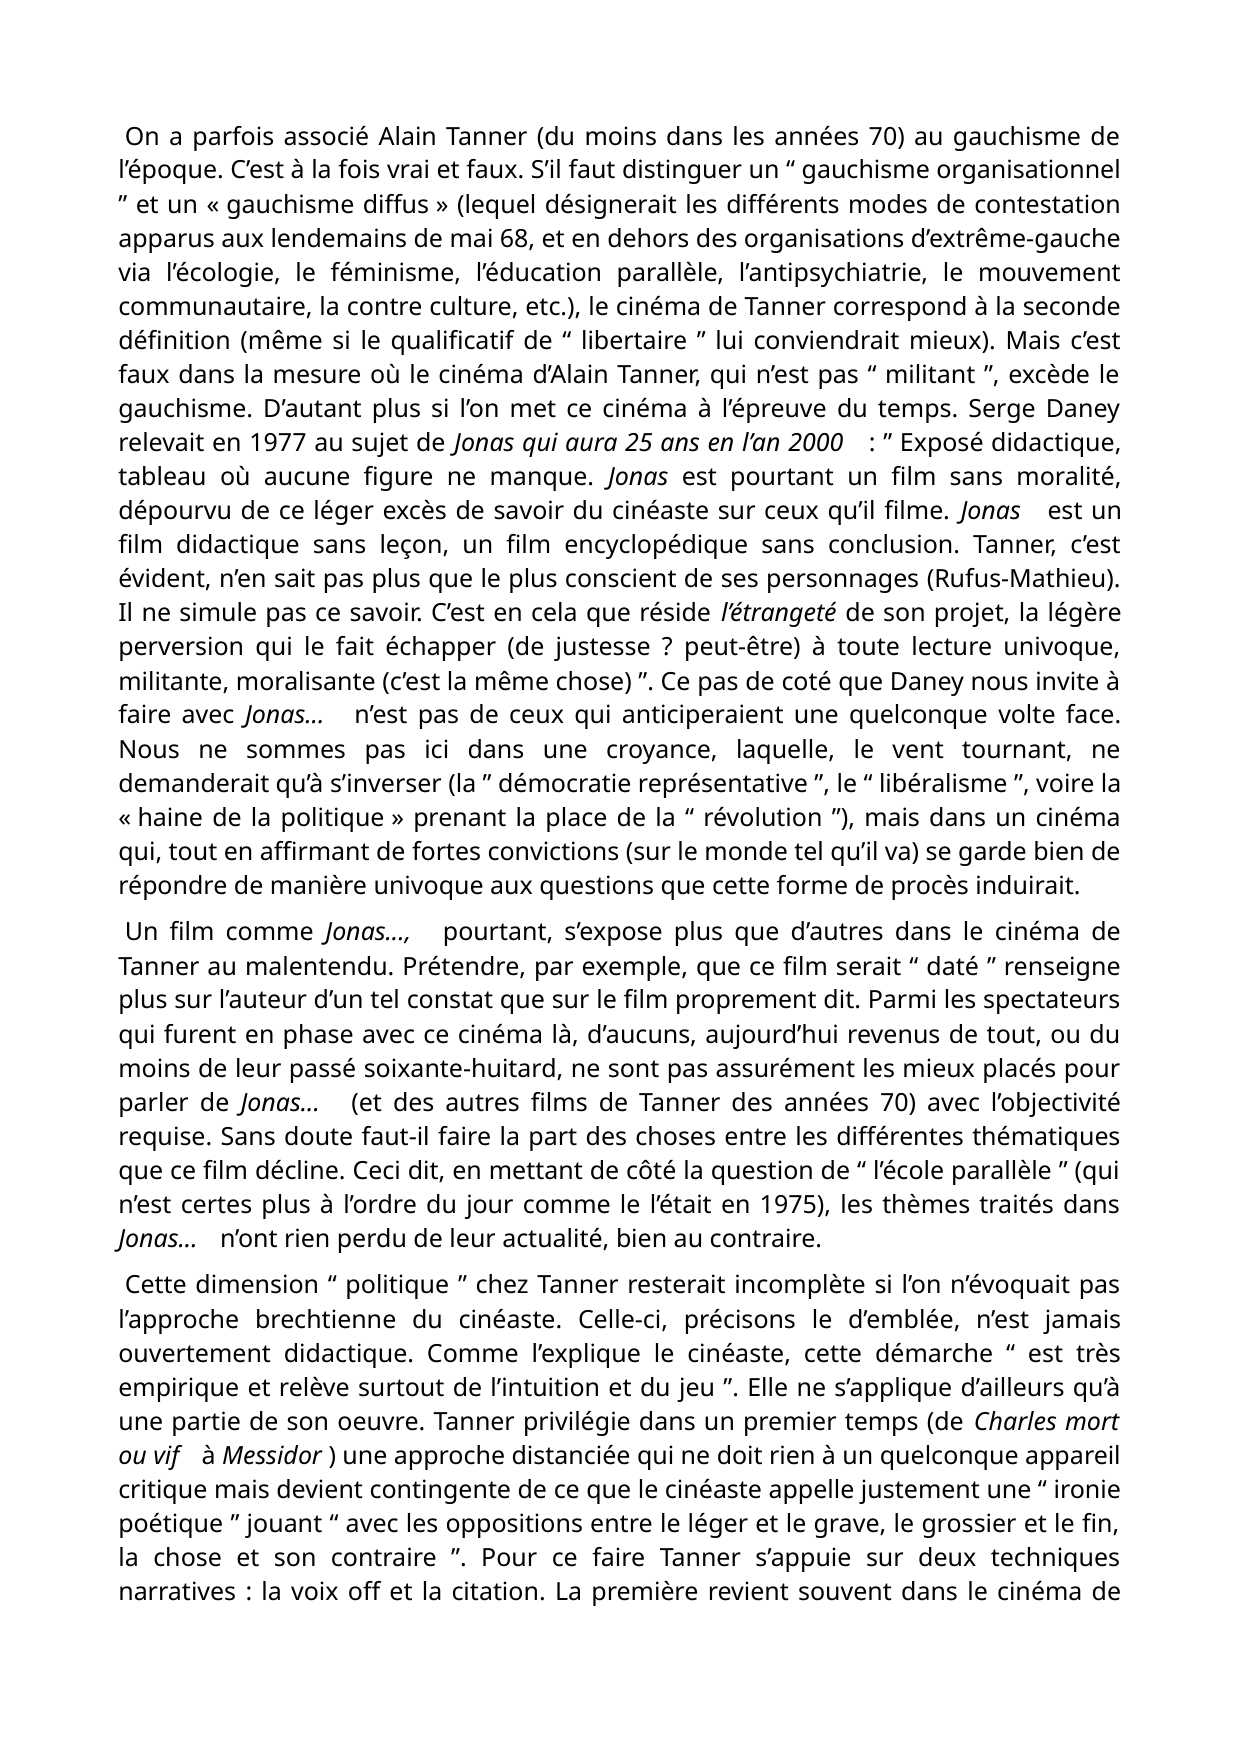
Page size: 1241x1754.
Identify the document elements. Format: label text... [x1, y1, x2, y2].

text Un film comme Jonas..., pourtant, s’expose plus que d’autres dans le cinéma de Tanner au malentendu. Prétendre, par exemple, que ce film serait “ daté ” renseigne plus sur l’auteur d’un tel constat que sur le film proprement dit. Parmi les spectateurs qui furent en phase avec ce cinéma là, d’aucuns, aujourd’hui revenus de tout, ou du moins de leur passé soixante-huitard, ne sont pas assurément les mieux placés pour parler de Jonas... (et des autres films de Tanner des années 70) avec l’objectivité requise. Sans doute faut-il faire la part des choses entre les différentes thématiques que ce film décline. Ceci dit, en mettant de côté la question de “ l’école parallèle ” (qui n’est certes plus à l’ordre du jour comme le l’était en 1975), les thèmes traités dans Jonas... n’ont rien perdu de leur actualité, bien au contraire. [118, 914, 1122, 1255]
text On a parfois associé Alain Tanner (du moins dans les années 70) au gauchisme de l’époque. C’est à la fois vrai et faux. S’il faut distinguer un “ gauchisme organisationnel ” et un « gauchisme diffus » (lequel désignerait les différents modes de contestation apparus aux lendemains de mai 68, et en dehors des organisations d’extrême-gauche via l’écologie, le féminisme, l’éducation parallèle, l’antipsychiatrie, le mouvement communautaire, la contre culture, etc.), le cinéma de Tanner correspond à la seconde définition (même si le qualificatif de “ libertaire ” lui conviendrait mieux). Mais c’est faux dans la mesure où le cinéma d’Alain Tanner, qui n’est pas “ militant ”, excède le gauchisme. D’autant plus si l’on met ce cinéma à l’épreuve du temps. Serge Daney relevait en 1977 au sujet de Jonas qui aura 25 ans en l’an 2000 : ” Exposé didactique, tableau où aucune figure ne manque. Jonas est pourtant un film sans moralité, dépourvu de ce léger excès de savoir du cinéaste sur ceux qu’il filme. Jonas est un film didactique sans leçon, un film encyclopédique sans conclusion. Tanner, c’est évident, n’en sait pas plus que le plus conscient de ses personnages (Rufus-Mathieu). Il ne simule pas ce savoir. C’est en cela que réside l’étrangeté de son projet, la légère perversion qui le fait échapper (de justesse ? peut-être) à toute lecture univoque, militante, moralisante (c’est la même chose) ”. Ce pas de coté que Daney nous invite à faire avec Jonas... n’est pas de ceux qui anticiperaient une quelconque volte face. Nous ne sommes pas ici dans une croyance, laquelle, le vent tournant, ne demanderait qu’à s’inverser (la ” démocratie représentative ”, le “ libéralisme ”, voire la « haine de la politique » prenant la place de la “ révolution ”), mais dans un cinéma qui, tout en affirmant de fortes convictions (sur le monde tel qu’il va) se garde bien de répondre de manière univoque aux questions que cette forme de procès induirait. [118, 118, 1122, 902]
text Cette dimension “ politique ” chez Tanner resterait incomplète si l’on n’évoquait pas l’approche brechtienne du cinéaste. Celle-ci, précisons le d’emblée, n’est jamais ouvertement didactique. Comme l’explique le cinéaste, cette démarche “ est très empirique et relève surtout de l’intuition et du jeu ”. Elle ne s’applique d’ailleurs qu’à une partie de son oeuvre. Tanner privilégie dans un premier temps (de Charles mort ou vif à Messidor ) une approche distanciée qui ne doit rien à un quelconque appareil critique mais devient contingente de ce que le cinéaste appelle justement une “ ironie poétique ” jouant “ avec les oppositions entre le léger et le grave, le grossier et le fin, la chose et son contraire ”. Pour ce faire Tanner s’appuie sur deux techniques narratives : la voix off et la citation. La première revient souvent dans le cinéma de [118, 1267, 1122, 1608]
